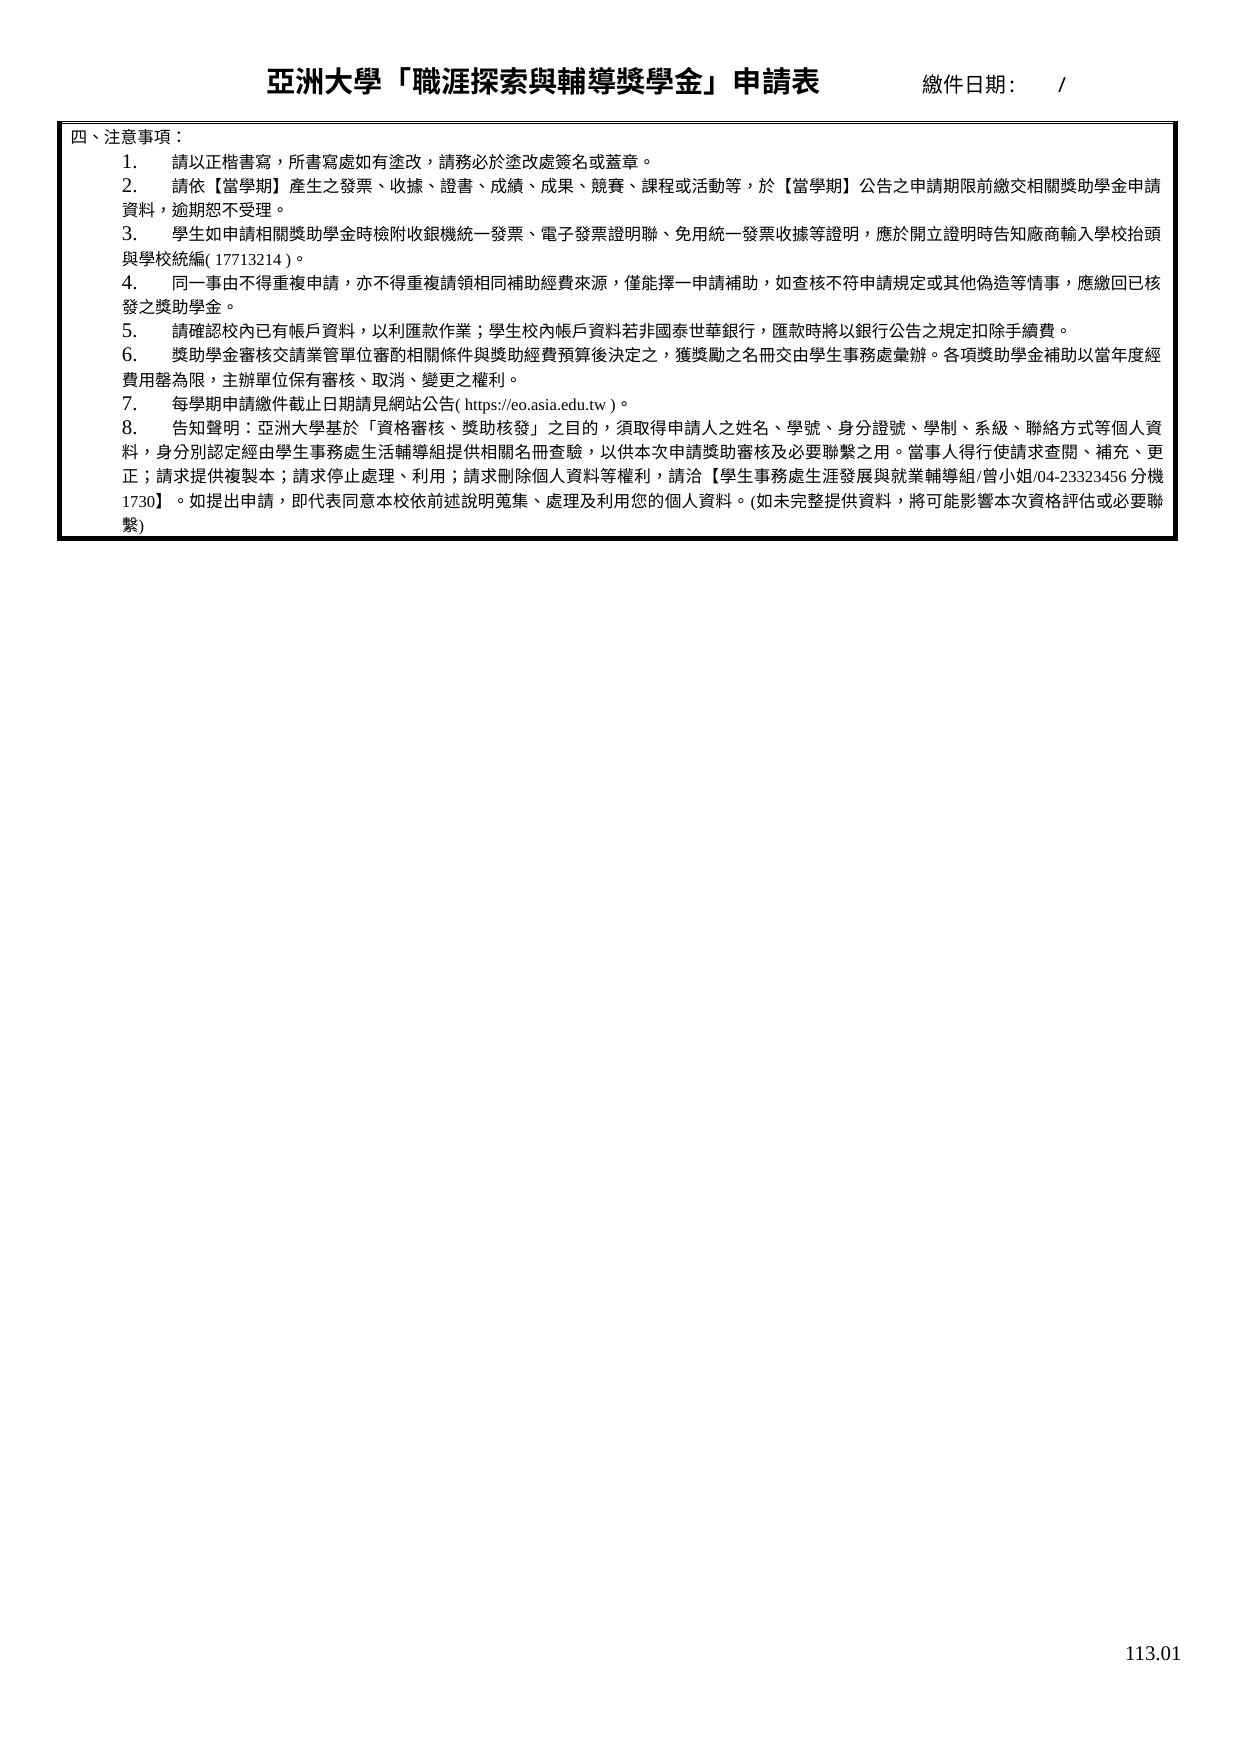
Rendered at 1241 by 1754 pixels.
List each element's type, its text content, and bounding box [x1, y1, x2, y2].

table_cell 四、注意事項： 請以正楷書寫，所書寫處如有塗改，請務必於塗改處簽名或蓋章。 請依【當學期】產生之發票、收據、證書、成績、成果、競賽、課程或活動等，於【當學期】公告之申請期限前繳交相關獎助學金申請資料，逾期恕不受理。 學生如申請相關獎助學金時檢附收銀機統一發票、電子發票證明聯、免用統一發票收據等證明，應於開立證明時告知廠商輸入學校抬頭與學校統編( 17713214 )。 同一事由不得重複申請，亦不得重複請領相同補助經費來源，僅能擇一申請補助，如查核不符申請規定或其他偽造等情事，應繳回已核發之獎助學金。 請確認校內已有帳戶資料，以利匯款作業；學生校內帳戶資料若非國泰世華銀行，匯款時將以銀行公告之規定扣除手續費。 獎助學金審核交請業管單位審酌相關條件與獎助經費預算後決定之，獲獎勵之名冊交由學生事務處彙辦。各項獎助學金補助以當年度經費用罄為限，主辦單位保有審核、取消、變更之權利。 每學期申請繳件截止日期請見網站公告( https://eo.asia.edu.tw )。 告知聲明：亞洲大學基於「資格審核、獎助核發」之目的，須取得申請人之姓名、學號、身分證號、學制、系級、聯絡方式等個人資料，身分別認定經由學生事務處生活輔導組提供相關名冊查驗，以供本次申請獎助審核及必要聯繫之用。當事人得行使請求查閱、補充、更正；請求提供複製本；請求停止處理、利用；請求刪除個人資料等權利，請洽【學生事務處生涯發展與就業輔導組/曾小姐/04-23323456分機1730】。如提出申請，即代表同意本校依前述說明蒐集、處理及利用您的個人資料。(如未完整提供資料，將可能影響本次資格評估或必要聯繫) [62, 124, 1173, 536]
